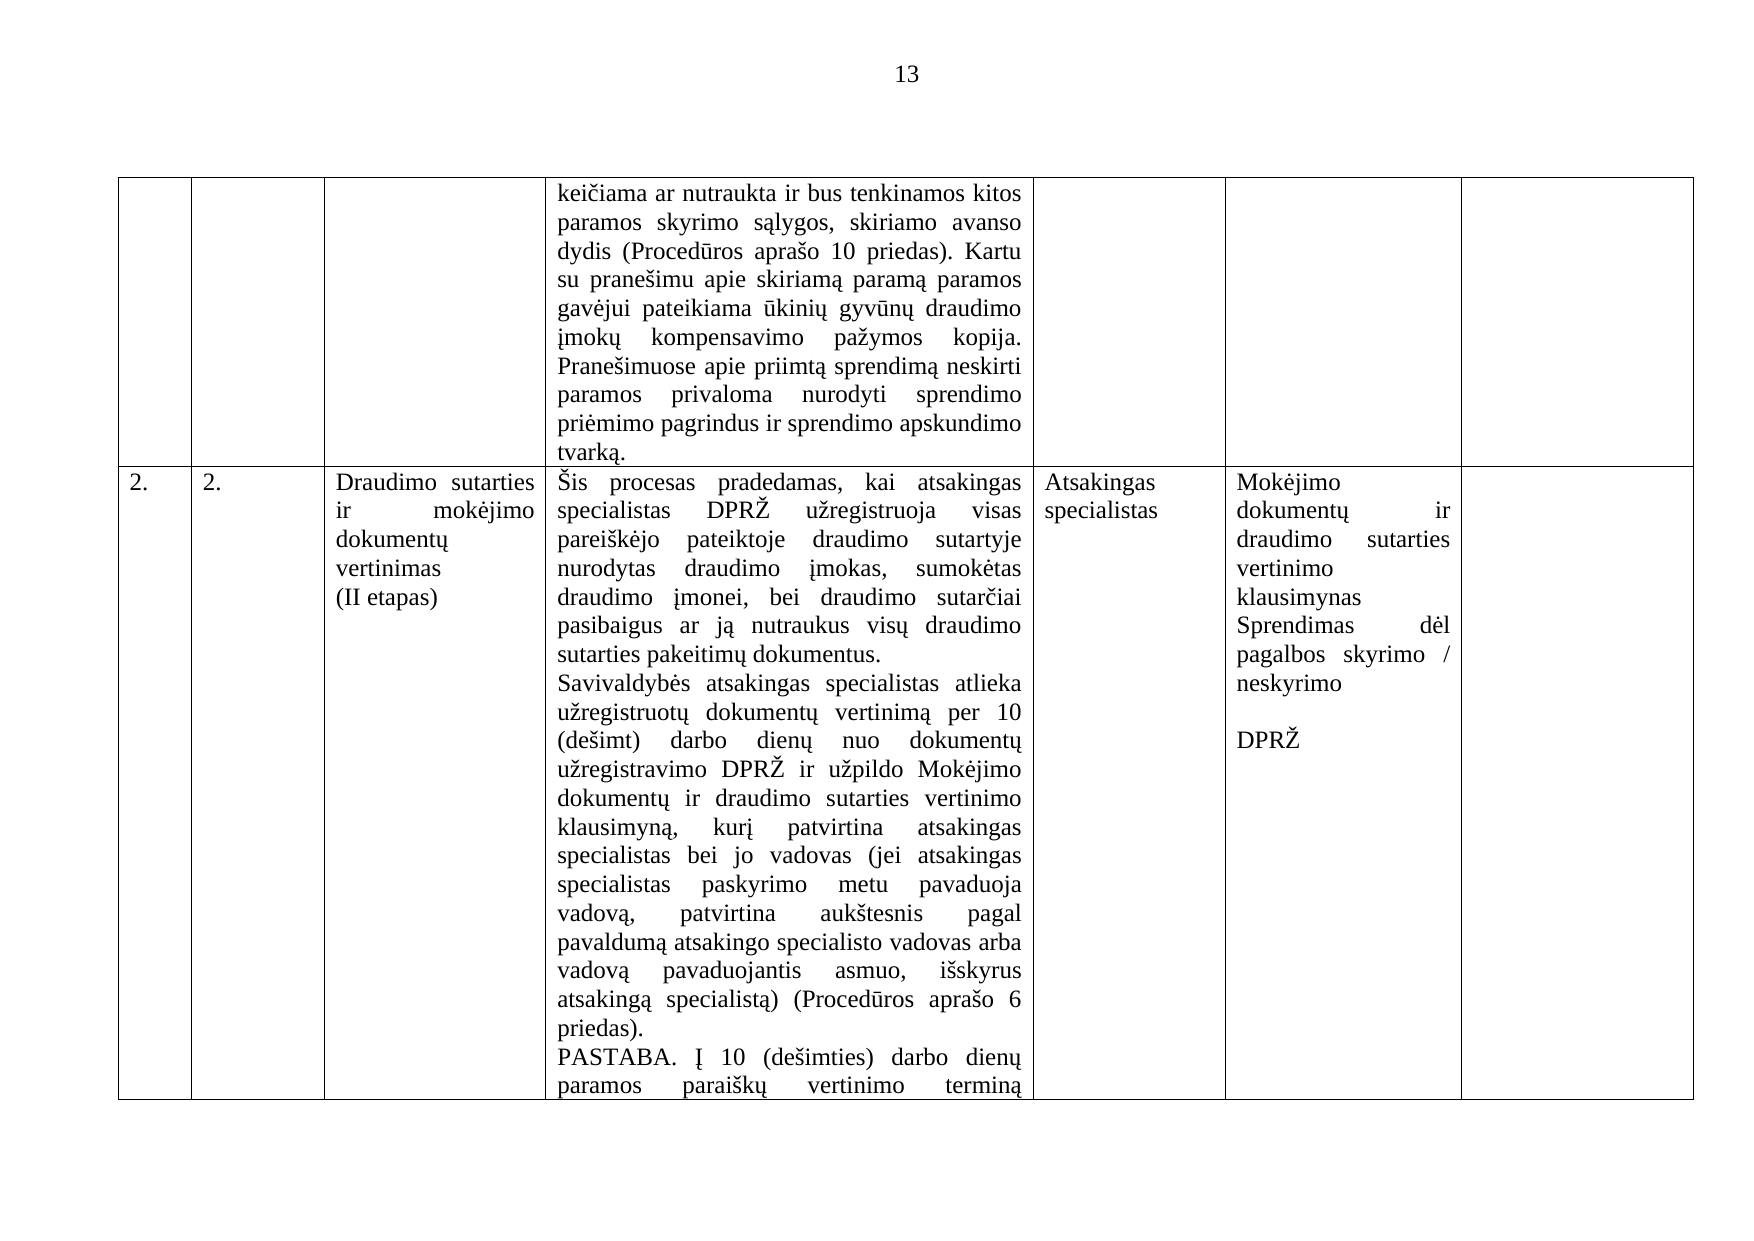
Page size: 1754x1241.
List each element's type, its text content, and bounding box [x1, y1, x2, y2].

table_cell [1034, 178, 1225, 466]
table_cell 2. [119, 467, 191, 1099]
table_cell [1462, 467, 1693, 1099]
table_cell Draudimo sutarties ir mokėjimo dokumentų vertinimas (II etapas) [325, 467, 545, 1099]
table_cell Mokėjimo dokumentų ir draudimo sutarties vertinimo klausimynas Sprendimas dėl pagalbos skyrimo / neskyrimo DPRŽ [1226, 467, 1461, 1099]
table_cell Šis procesas pradedamas, kai atsakingas specialistas DPRŽ užregistruoja visas pareiškėjo pateiktoje draudimo sutartyje nurodytas draudimo įmokas, sumokėtas draudimo įmonei, bei draudimo sutarčiai pasibaigus ar ją nutraukus visų draudimo sutarties pakeitimų dokumentus. Savivaldybės atsakingas specialistas atlieka užregistruotų dokumentų vertinimą per 10 (dešimt) darbo dienų nuo dokumentų užregistravimo DPRŽ ir užpildo Mokėjimo dokumentų ir draudimo sutarties vertinimo klausimyną, kurį patvirtina atsakingas specialistas bei jo vadovas (jei atsakingas specialistas paskyrimo metu pavaduoja vadovą, patvirtina aukštesnis pagal pavaldumą atsakingo specialisto vadovas arba vadovą pavaduojantis asmuo, išskyrus atsakingą specialistą) (Procedūros aprašo 6 priedas). PASTABA. Į 10 (dešimties) darbo dienų paramos paraiškų vertinimo terminą [546, 467, 1033, 1099]
table_cell keičiama ar nutraukta ir bus tenkinamos kitos paramos skyrimo sąlygos, skiriamo avanso dydis (Procedūros aprašo 10 priedas). Kartu su pranešimu apie skiriamą paramą paramos gavėjui pateikiama ūkinių gyvūnų draudimo įmokų kompensavimo pažymos kopija. Pranešimuose apie priimtą sprendimą neskirti paramos privaloma nurodyti sprendimo priėmimo pagrindus ir sprendimo apskundimo tvarką. [546, 178, 1033, 466]
table_cell [325, 178, 545, 466]
table_cell Atsakingas specialistas [1034, 467, 1225, 1099]
table_cell [192, 178, 324, 466]
table_cell [119, 178, 191, 466]
table_cell [1226, 178, 1461, 466]
table_cell 2. [192, 467, 324, 1099]
table_cell [1462, 178, 1693, 466]
